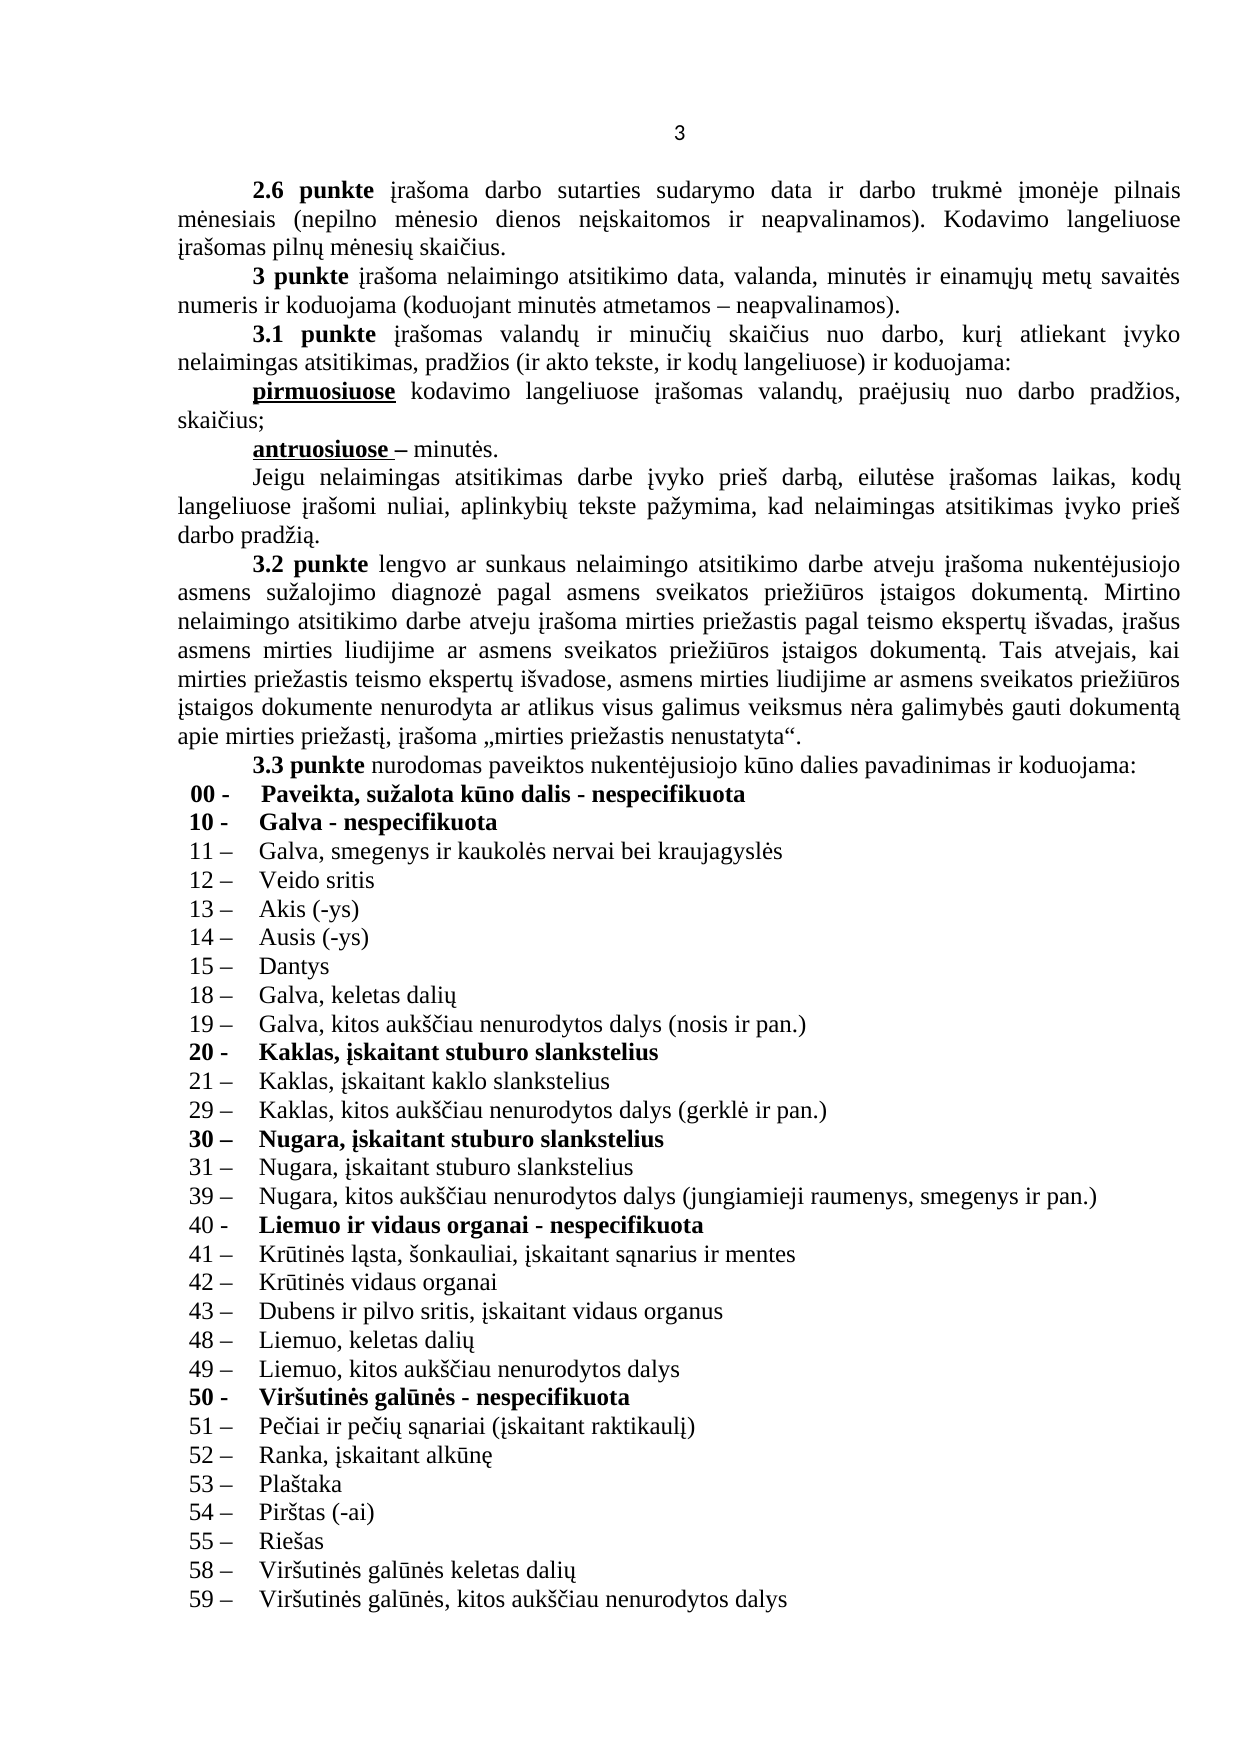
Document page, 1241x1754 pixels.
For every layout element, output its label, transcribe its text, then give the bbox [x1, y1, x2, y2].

text Jeigu nelaimingas atsitikimas darbe įvyko prieš darbą, eilutėse įrašomas laikas, kodų langeliuose įrašomi nuliai, aplinkybių tekste pažymima, kad nelaimingas atsitikimas įvyko prieš darbo pradžią. [177, 462, 1181, 549]
table_header Galva - nespecifikuota Galva, smegenys ir kaukolės nervai bei kraujagyslės Veido sritis Akis (-ys) Ausis (-ys) Dantys Galva, keletas dalių Galva, kitos aukščiau nenurodytos dalys (nosis ir pan.) Kaklas, įskaitant stuburo slankstelius Kaklas, įskaitant kaklo slankstelius Kaklas, kitos aukščiau nenurodytos dalys (gerklė ir pan.) Nugara, įskaitant stuburo slankstelius Nugara, įskaitant stuburo slankstelius Nugara, kitos aukščiau nenurodytos dalys (jungiamieji raumenys, smegenys ir pan.) Liemuo ir vidaus organai - nespecifikuota Krūtinės ląsta, šonkauliai, įskaitant sąnarius ir mentes Krūtinės vidaus organai Dubens ir pilvo sritis, įskaitant vidaus organus Liemuo, keletas dalių Liemuo, kitos aukščiau nenurodytos dalys Viršutinės galūnės - nespecifikuota Pečiai ir pečių sąnariai (įskaitant raktikaulį) Ranka, įskaitant alkūnę Plaštaka Pirštas (-ai) Riešas Viršutinės galūnės keletas dalių Viršutinės galūnės, kitos aukščiau nenurodytos dalys [248, 808, 1133, 1612]
text 3.1 punkte įrašomas valandų ir minučių skaičius nuo darbo, kurį atliekant įvyko nelaimingas atsitikimas, pradžios (ir akto tekste, ir kodų langeliuose) ir koduojama: [177, 319, 1181, 376]
text 2.6 punkte įrašoma darbo sutarties sudarymo data ir darbo trukmė įmonėje pilnais mėnesiais (nepilno mėnesio dienos neįskaitomos ir neapvalinamos). Kodavimo langeliuose įrašomas pilnų mėnesių skaičius. [177, 175, 1181, 261]
table_header 10 - 11 – 12 – 13 – 14 – 15 – 18 – 19 – 20 - 21 – 29 – 30 – 31 – 39 – 40 - 41 – 42 – 43 – 48 – 49 – 50 - 51 – 52 – 53 – 54 – 55 – 58 – 59 – [177, 808, 247, 1612]
text pirmuosiuose kodavimo langeliuose įrašomas valandų, praėjusių nuo darbo pradžios, skaičius; [177, 376, 1181, 434]
text 3.2 punkte lengvo ar sunkaus nelaimingo atsitikimo darbe atveju įrašoma nukentėjusiojo asmens sužalojimo diagnozė pagal asmens sveikatos priežiūros įstaigos dokumentą. Mirtino nelaimingo atsitikimo darbe atveju įrašoma mirties priežastis pagal teismo ekspertų išvadas, įrašus asmens mirties liudijime ar asmens sveikatos priežiūros įstaigos dokumentą. Tais atvejais, kai mirties priežastis teismo ekspertų išvadose, asmens mirties liudijime ar asmens sveikatos priežiūros įstaigos dokumente nenurodyta ar atlikus visus galimus veiksmus nėra galimybės gauti dokumentą apie mirties priežastį, įrašoma „mirties priežastis nenustatyta“. [177, 549, 1181, 750]
text antruosiuose – minutės. [177, 434, 1181, 462]
text 3 punkte įrašoma nelaimingo atsitikimo data, valanda, minutės ir einamųjų metų savaitės numeris ir koduojama (koduojant minutės atmetamos – neapvalinamos). [177, 261, 1181, 319]
text 00 - Paveikta, sužalota kūno dalis - nespecifikuota [177, 779, 1181, 807]
text 3.3 punkte nurodomas paveiktos nukentėjusiojo kūno dalies pavadinimas ir koduojama: [177, 750, 1181, 779]
